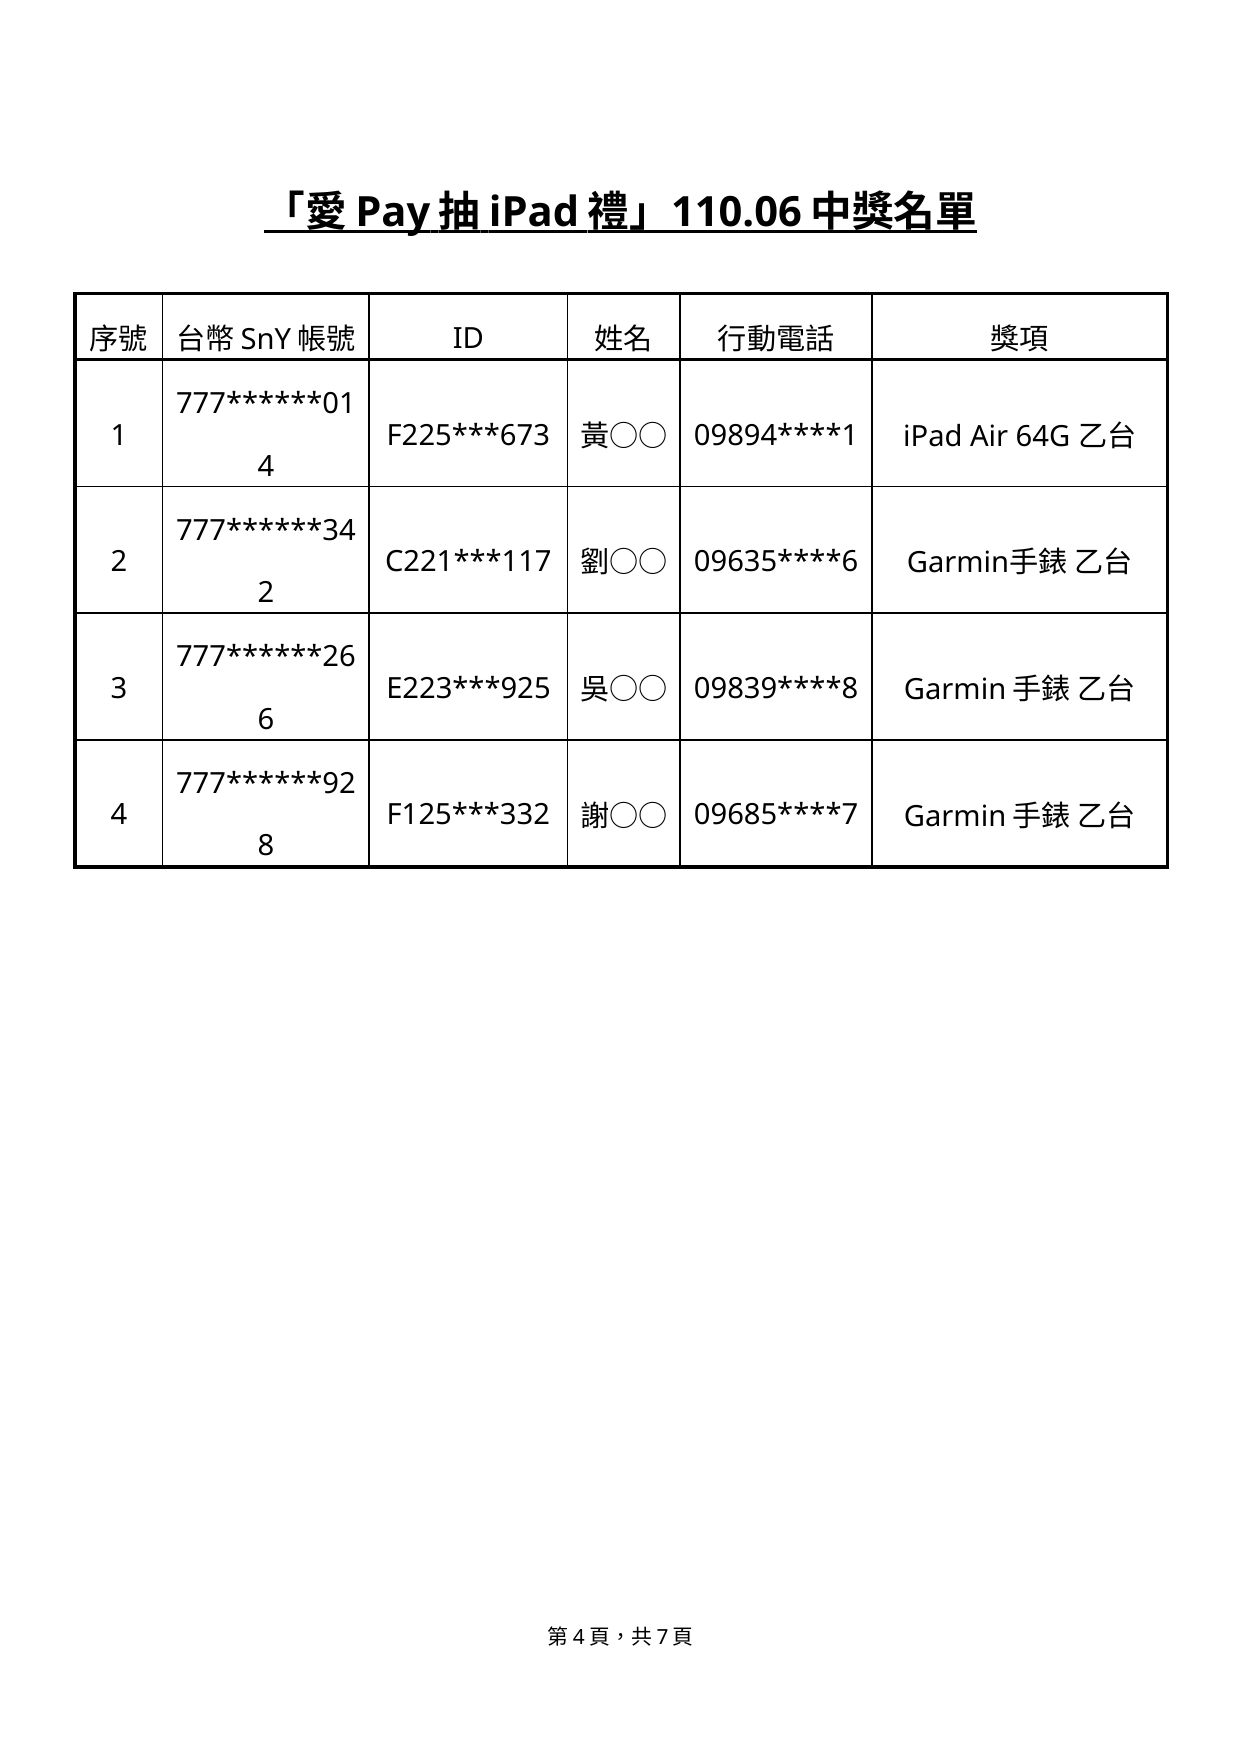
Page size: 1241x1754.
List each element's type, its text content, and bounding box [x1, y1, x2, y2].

table_header 台幣SnY帳號 [163, 295, 368, 358]
table_cell 777******342 [163, 487, 368, 612]
table_cell 09839****8 [681, 614, 871, 739]
table_cell 吳○○ [568, 614, 679, 739]
table_cell 2 [77, 487, 162, 612]
table_cell 777******928 [163, 741, 368, 865]
table_header ID [370, 295, 567, 358]
table_cell 777******266 [163, 614, 368, 739]
table_cell 謝○○ [568, 741, 679, 865]
table_cell E223***925 [370, 614, 567, 739]
text 「愛Pay抽iPad禮」110.06中獎名單 [75, 167, 1165, 229]
table_cell F125***332 [370, 741, 567, 865]
table_header 序號 [77, 295, 162, 358]
table_header 姓名 [568, 295, 679, 358]
table_cell 1 [77, 361, 162, 486]
table_cell 4 [77, 741, 162, 865]
table_cell 777******014 [163, 361, 368, 486]
table_cell iPad Air 64G 乙台 [873, 361, 1166, 486]
table_cell Garmin手錶 乙台 [873, 487, 1166, 612]
table_header 行動電話 [681, 295, 871, 358]
table_cell 09635****6 [681, 487, 871, 612]
table_cell 3 [77, 614, 162, 739]
table_cell Garmin手錶 乙台 [873, 741, 1166, 865]
table_cell F225***673 [370, 361, 567, 486]
table_cell 09894****1 [681, 361, 871, 486]
table_header 獎項 [873, 295, 1166, 358]
table_cell C221***117 [370, 487, 567, 612]
table_cell Garmin手錶 乙台 [873, 614, 1166, 739]
table_cell 劉○○ [568, 487, 679, 612]
table_cell 黃○○ [568, 361, 679, 486]
table_cell 09685****7 [681, 741, 871, 865]
